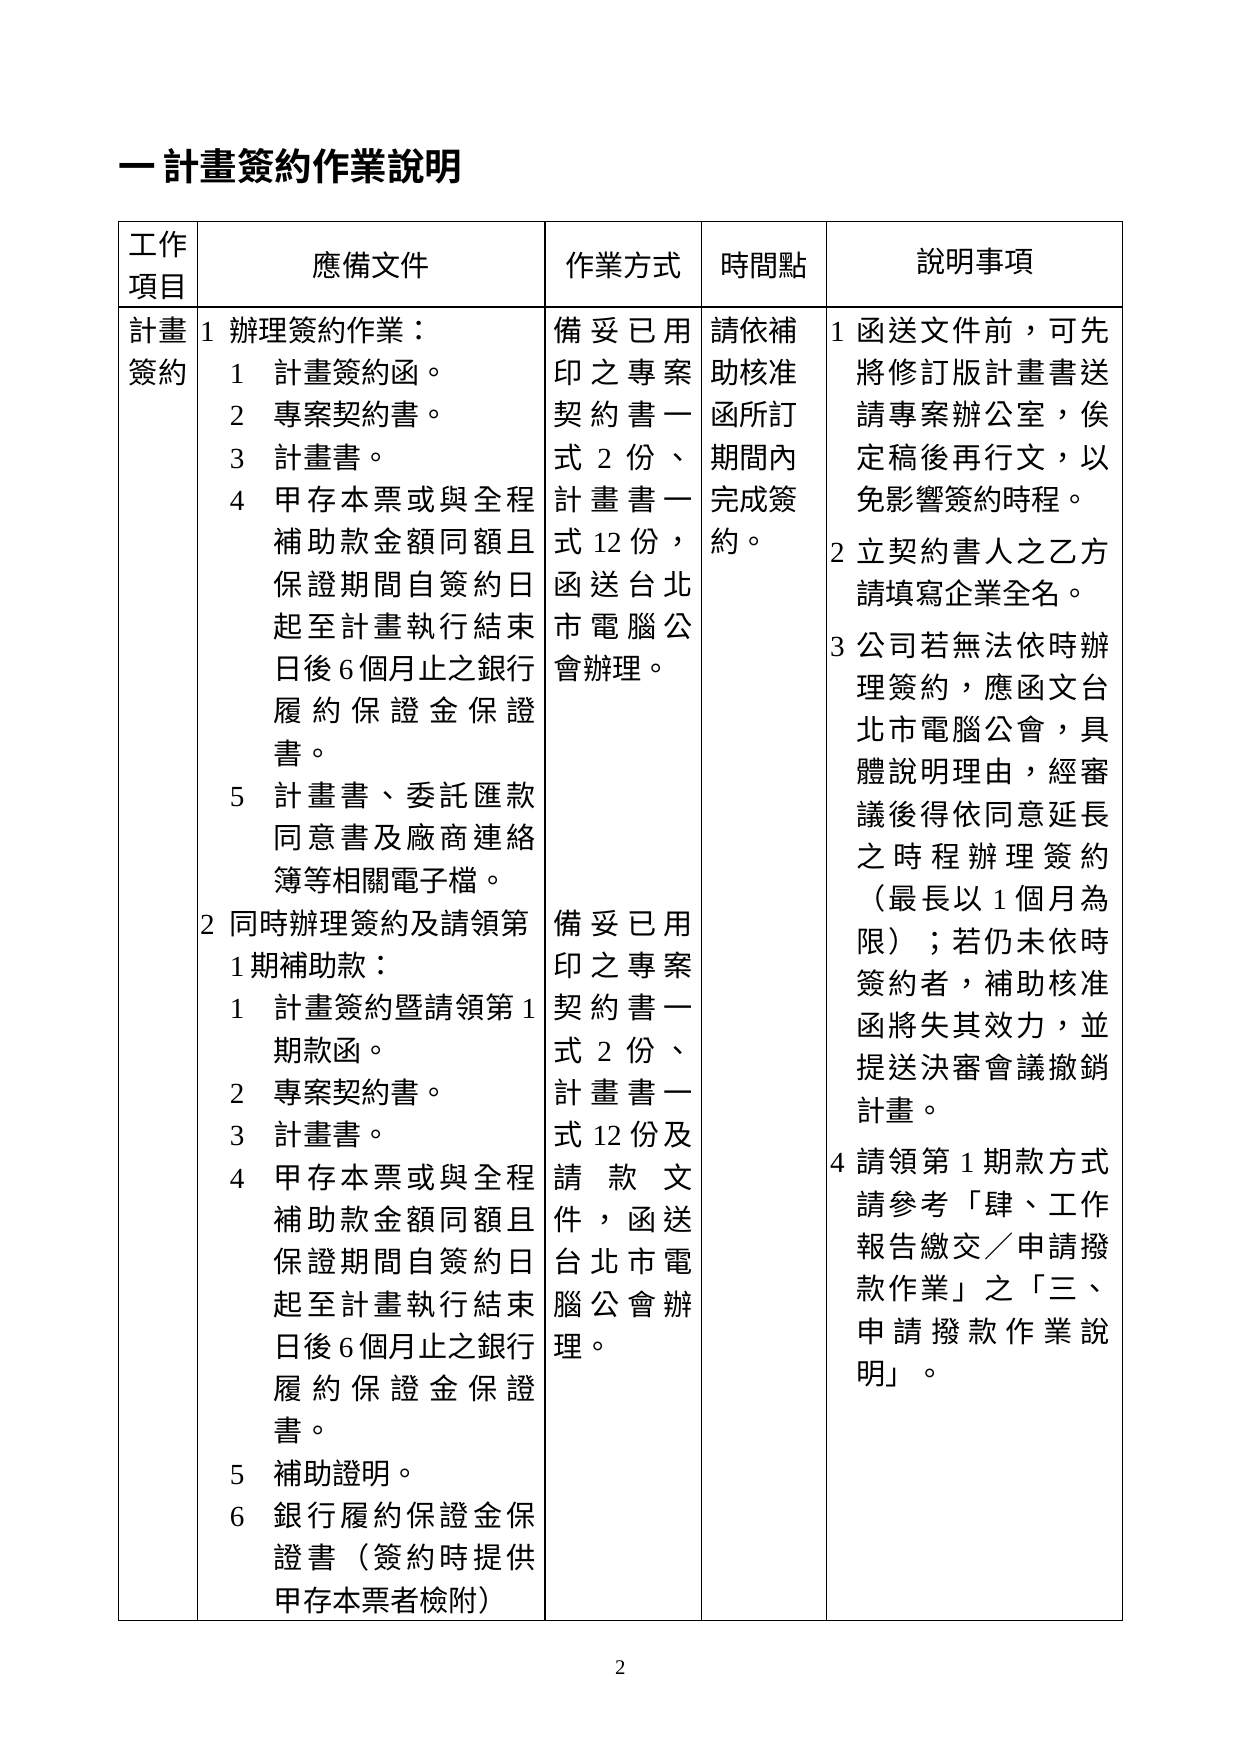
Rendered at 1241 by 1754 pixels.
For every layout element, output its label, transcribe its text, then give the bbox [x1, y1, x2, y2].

table_cell 函送文件前，可先將修訂版計畫書送請專案辦公室，俟定稿後再行文，以免影響簽約時程。 立契約書人之乙方請填寫企業全名。 公司若無法依時辦理簽約，應函文台北市電腦公會，具體說明理由，經審議後得依同意延長之時程辦理簽約（最長以1個月為限）；若仍未依時簽約者，補助核准函將失其效力，並提送決審會議撤銷計畫。 請領第1期款方式請參考「肆、工作報告繳交／申請撥款作業」之「三、申請撥款作業說明」。 [827, 308, 1122, 1619]
table_cell 計畫簽約 [119, 308, 197, 1619]
table_cell 辦理簽約作業： 計畫簽約函。 專案契約書。 計畫書。 甲存本票或與全程補助款金額同額且保證期間自簽約日起至計畫執行結束日後6個月止之銀行履約保證金保證書。 計畫書、委託匯款同意書及廠商連絡簿等相關電子檔。 [198, 308, 544, 899]
table_header 工作項目 [119, 222, 197, 306]
table_cell 同時辦理簽約及請領第1期補助款： 計畫簽約暨請領第1期款函。 專案契約書。 計畫書。 甲存本票或與全程補助款金額同額且保證期間自簽約日起至計畫執行結束日後6個月止之銀行履約保證金保證書。 補助證明。 銀行履約保證金保證書（簽約時提供甲存本票者檢附） 計畫書、委託匯款同意書及廠商連絡簿等相關電子檔。 [198, 900, 544, 1619]
table_header 應備文件 [198, 222, 544, 306]
table_header 時間點 [702, 222, 826, 306]
subtitle 計畫簽約作業說明 [118, 127, 1122, 202]
table_cell 備妥已用印之專案契約書一式2份、計畫書一式12份，函送台北市電腦公會辦理。 [546, 308, 701, 899]
table_cell [702, 900, 826, 1619]
table_cell 備妥已用印之專案契約書一式2份、計畫書一式12份及請款文件，函送台北市電腦公會辦理。 [546, 900, 701, 1619]
table_cell 請依補助核准函所訂期間內完成簽約。 [702, 308, 826, 899]
table_header 作業方式 [546, 222, 701, 306]
table_header 說明事項 [827, 222, 1122, 306]
